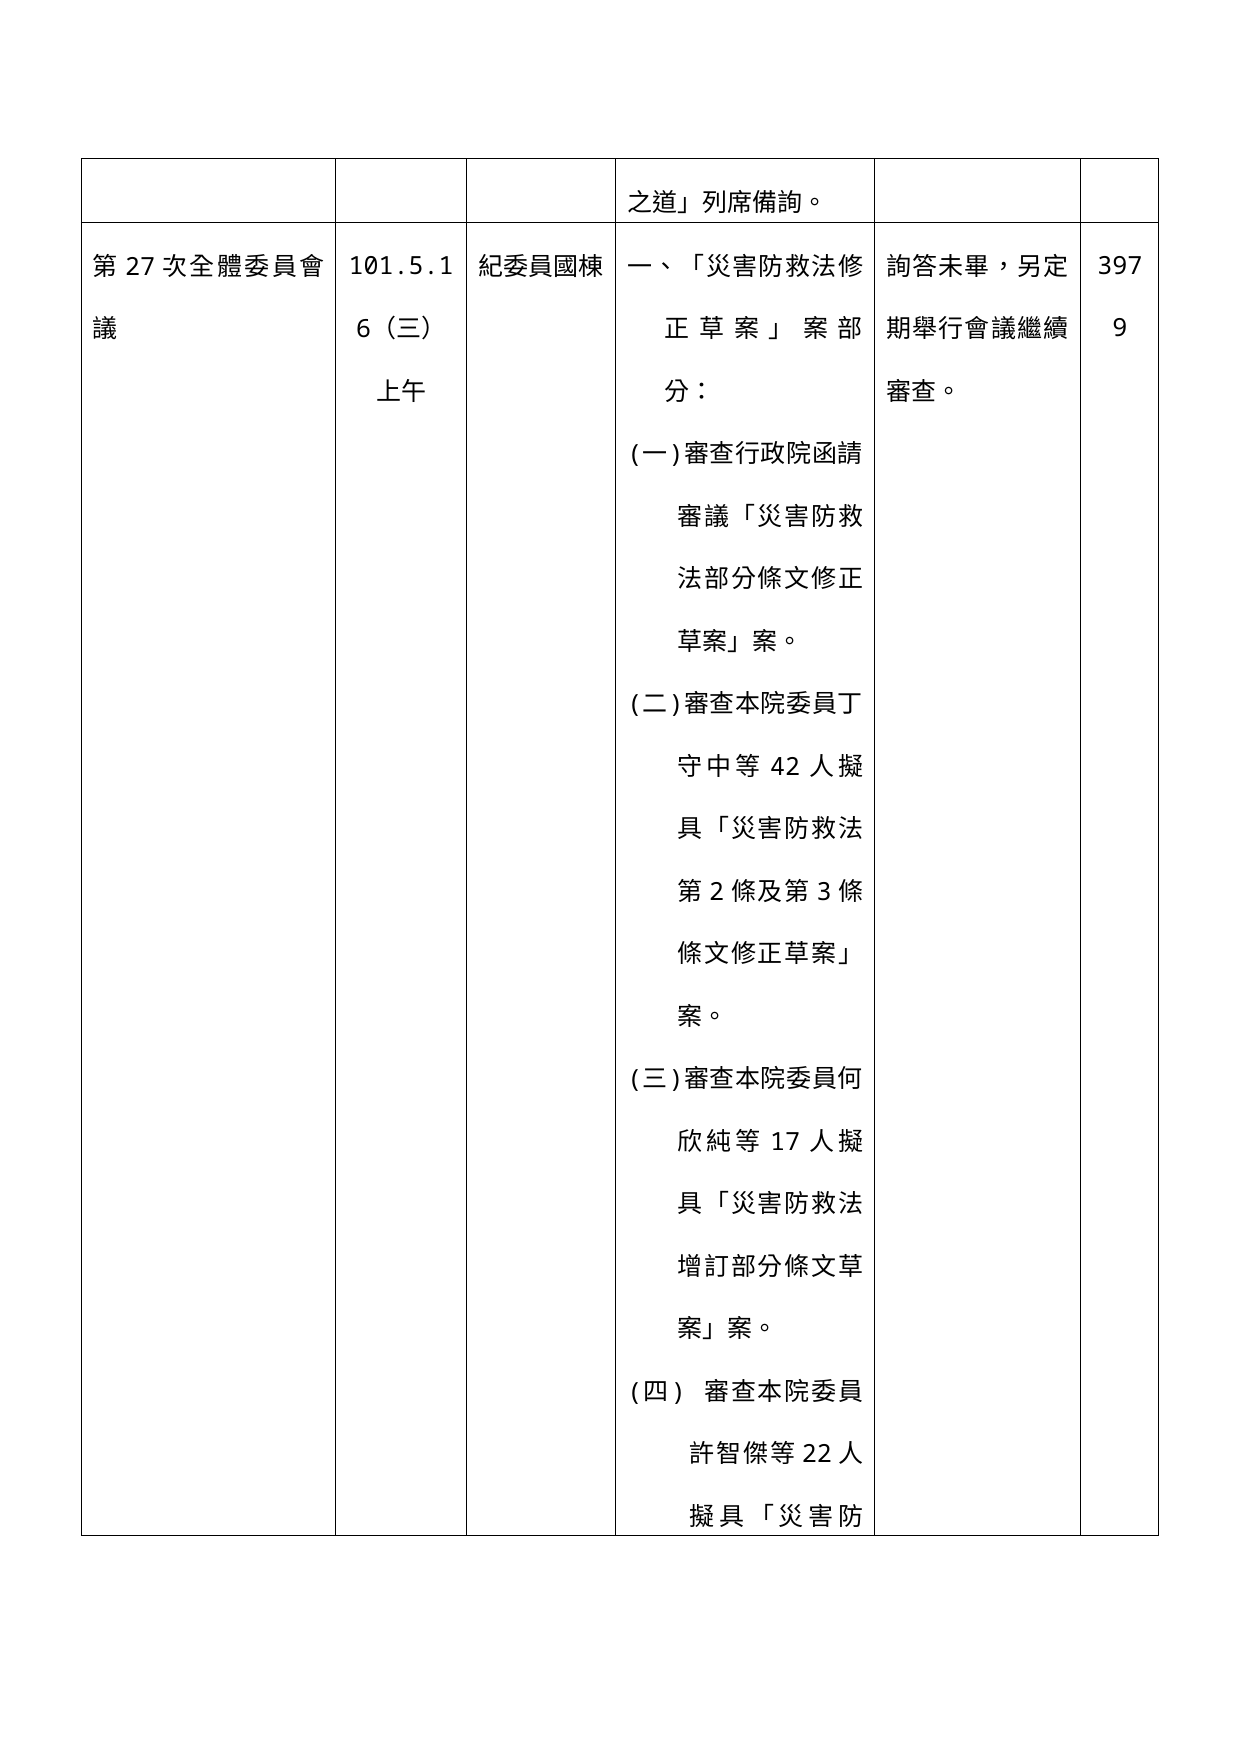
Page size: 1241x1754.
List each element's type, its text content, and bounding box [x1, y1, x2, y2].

table_cell 3979 [1081, 223, 1158, 1535]
table_cell [336, 159, 466, 222]
table_cell [467, 159, 615, 222]
table_cell [1081, 159, 1158, 222]
table_cell 紀委員國棟 [467, 223, 615, 1535]
table_cell 一、「災害防救法修正草案」案部分： (一)審查行政院函請審議「災害防救法部分條文修正草案」案。 (二)審查本院委員丁守中等42人擬具「災害防救法第2條及第3條條文修正草案」案。 (三)審查本院委員何欣純等17人擬具「災害防救法增訂部分條文草案」案。 (四) 審查本院委員許智傑等22人擬具「災害防 [616, 223, 874, 1535]
table_cell 第27次全體委員會議 [82, 223, 335, 1535]
table_cell 之道」列席備詢。 [616, 159, 874, 222]
table_cell 101.5.16（三） 上午 [336, 223, 466, 1535]
table_cell 詢答未畢，另定期舉行會議繼續審查。 [875, 223, 1080, 1535]
table_cell [875, 159, 1080, 222]
table_cell [82, 159, 335, 222]
